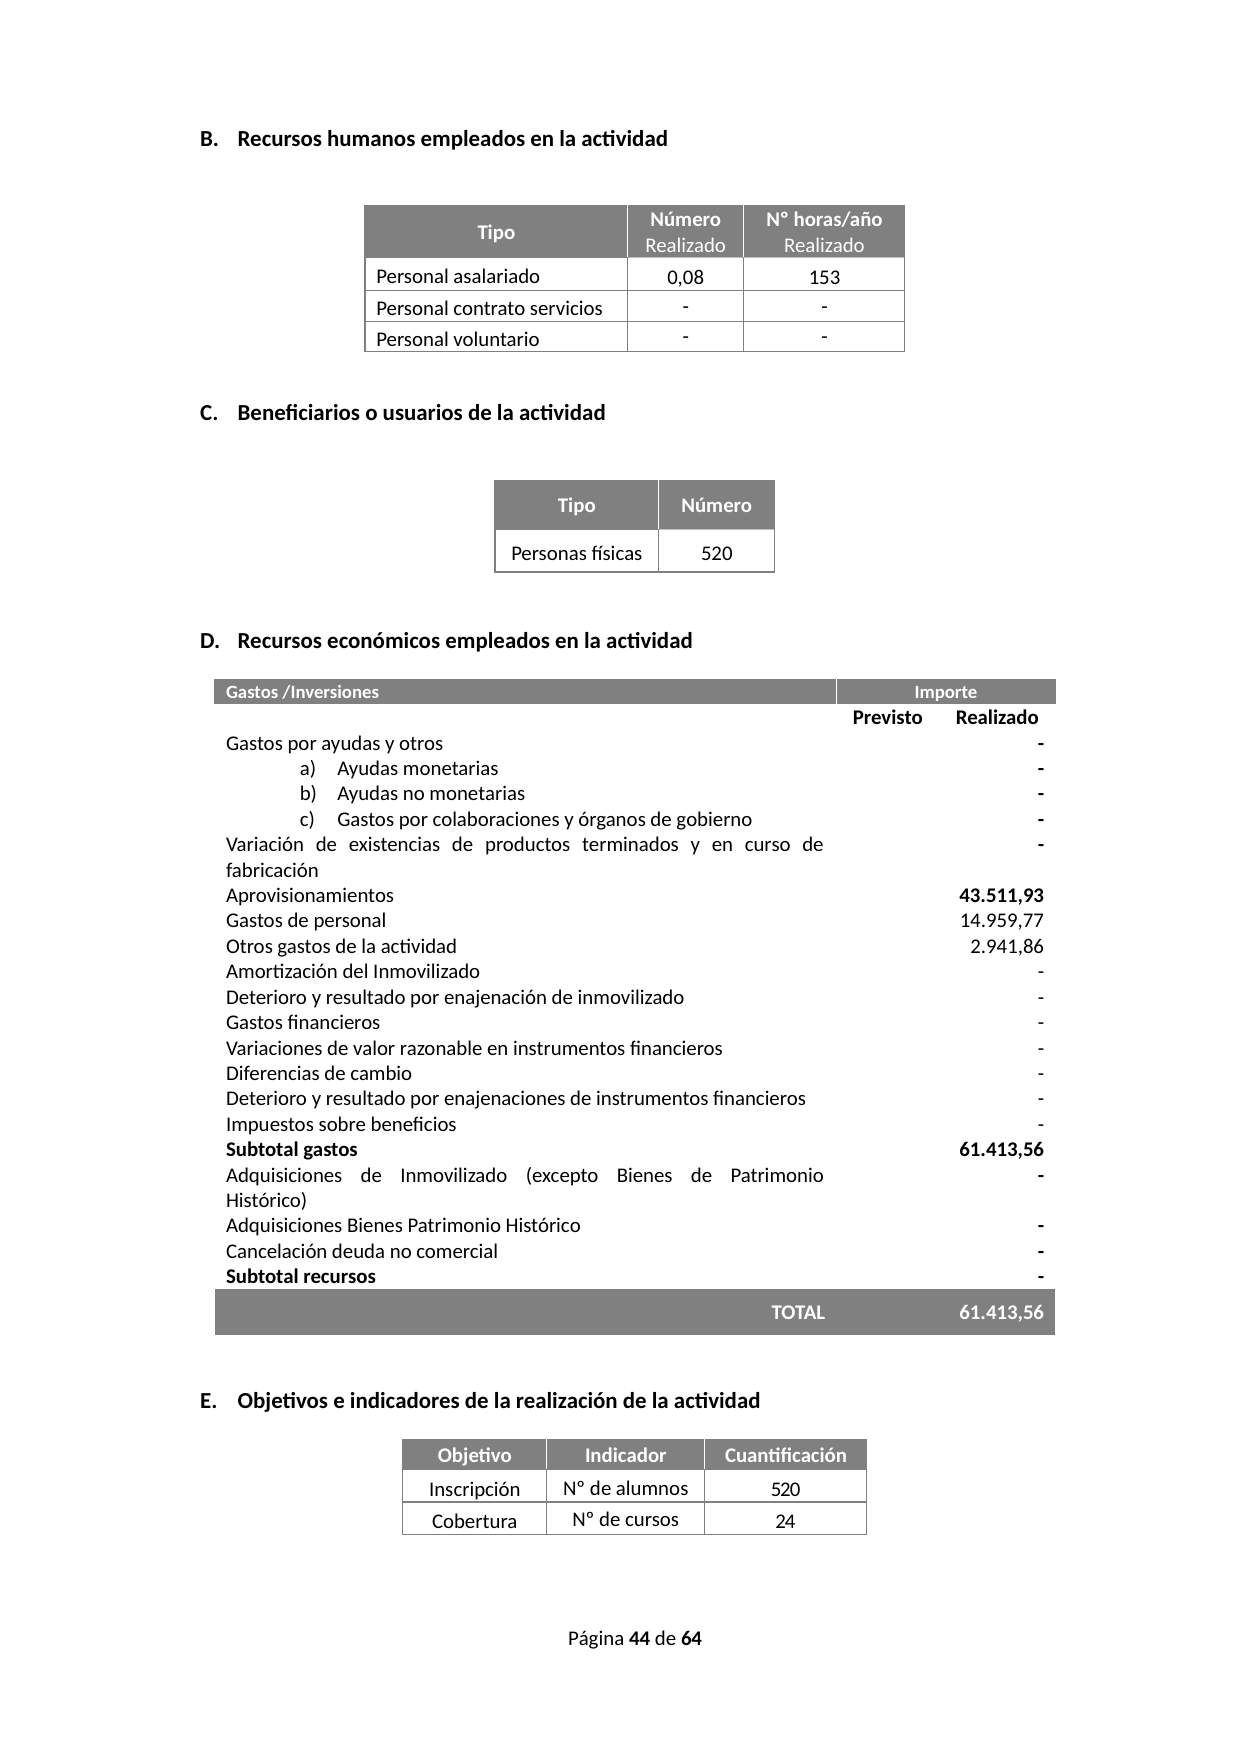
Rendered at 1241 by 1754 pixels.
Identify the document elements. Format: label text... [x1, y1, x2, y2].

table_header Tipo [366, 206, 627, 257]
table_cell Variación de existencias de productos terminados y en curso de fabricación [215, 831, 836, 882]
table_cell Gastos financieros [215, 1009, 836, 1035]
table_cell Gastos de personal [215, 908, 836, 933]
table_cell - [628, 291, 743, 321]
table_cell [836, 755, 939, 781]
table_cell Cancelación deuda no comercial [215, 1238, 836, 1263]
table_cell TOTAL [215, 1289, 836, 1335]
table_cell Previsto [836, 704, 939, 730]
table_cell 153 [744, 258, 904, 290]
table_cell 520 [659, 530, 774, 571]
table_cell Inscripción [403, 1470, 546, 1501]
table_cell Realizado [939, 704, 1055, 730]
table_cell - [939, 730, 1055, 755]
table_cell [836, 1035, 939, 1060]
table_cell Subtotal gastos [215, 1136, 836, 1162]
table_cell - [939, 1213, 1055, 1238]
table_cell [836, 1238, 939, 1263]
table_header Nº horas/año Realizado [744, 206, 904, 257]
list Objetivos e indicadores de la realización de la actividad [200, 1386, 1107, 1414]
table_cell - [939, 1111, 1055, 1136]
table_cell [836, 1136, 939, 1162]
table_cell Deterioro y resultado por enajenaciones de instrumentos financieros [215, 1086, 836, 1111]
table_cell [836, 1060, 939, 1086]
table_cell Aprovisionamientos [215, 882, 836, 908]
table_cell Amortización del Inmovilizado [215, 959, 836, 984]
table_cell Ayudas monetarias [215, 755, 836, 781]
table_cell [836, 908, 939, 933]
table_cell 14.959,77 [939, 908, 1055, 933]
table_cell [836, 806, 939, 831]
table_cell - [939, 806, 1055, 831]
table_cell [836, 1009, 939, 1035]
table_cell 520 [705, 1470, 866, 1501]
table_cell [836, 831, 939, 882]
table_cell - [744, 291, 904, 321]
table_cell Personal contrato servicios [366, 291, 627, 321]
table_cell Gastos por ayudas y otros [215, 730, 836, 755]
table_cell Personas físicas [496, 530, 658, 571]
table_cell Personal asalariado [366, 258, 627, 290]
table_cell Ayudas no monetarias [215, 781, 836, 806]
table_cell [836, 1264, 939, 1289]
table_cell Cobertura [403, 1503, 546, 1534]
table_cell Subtotal recursos [215, 1264, 836, 1289]
table_cell Nº de alumnos [547, 1470, 704, 1501]
table_cell [836, 1111, 939, 1136]
table_cell Impuestos sobre beneficios [215, 1111, 836, 1136]
table_cell [836, 730, 939, 755]
table_cell Otros gastos de la actividad [215, 933, 836, 958]
table_cell - [939, 1162, 1055, 1213]
table_cell 43.511,93 [939, 882, 1055, 908]
table_cell Adquisiciones de Inmovilizado (excepto Bienes de Patrimonio Histórico) [215, 1162, 836, 1213]
table_cell [836, 984, 939, 1009]
table_cell Nº de cursos [547, 1503, 704, 1534]
table_cell 61.413,56 [939, 1289, 1055, 1335]
table_cell 0,08 [628, 258, 743, 290]
table_cell - [939, 781, 1055, 806]
table_cell Personal voluntario [366, 322, 627, 351]
table_cell [836, 1289, 939, 1335]
table_cell - [939, 755, 1055, 781]
table_cell [836, 959, 939, 984]
list Beneficiarios o usuarios de la actividad [200, 398, 1107, 426]
table_cell [836, 933, 939, 958]
table_cell - [939, 831, 1055, 882]
table_cell [836, 781, 939, 806]
table_cell 24 [705, 1503, 866, 1534]
table_cell Diferencias de cambio [215, 1060, 836, 1086]
table_header Gastos /Inversiones [215, 680, 836, 703]
table_header Cuantificación [705, 1440, 866, 1469]
table_cell - [939, 1009, 1055, 1035]
table_cell - [939, 1238, 1055, 1263]
table_cell - [628, 322, 743, 351]
table_header Objetivo [403, 1440, 546, 1469]
table_cell - [939, 1060, 1055, 1086]
table_cell - [939, 1035, 1055, 1060]
table_header Tipo [496, 481, 658, 529]
table_cell 2.941,86 [939, 933, 1055, 958]
table_cell - [939, 1086, 1055, 1111]
table_cell [836, 882, 939, 908]
table_cell - [939, 1264, 1055, 1289]
list Recursos humanos empleados en la actividad [200, 124, 1107, 152]
table_header Número [659, 481, 774, 529]
table_cell Gastos por colaboraciones y órganos de gobierno [215, 806, 836, 831]
table_header Importe [837, 680, 1055, 703]
table_cell Deterioro y resultado por enajenación de inmovilizado [215, 984, 836, 1009]
table_cell - [939, 959, 1055, 984]
table_cell 61.413,56 [939, 1136, 1055, 1162]
table_cell Variaciones de valor razonable en instrumentos financieros [215, 1035, 836, 1060]
list Recursos económicos empleados en la actividad [200, 626, 1107, 654]
table_cell [836, 1162, 939, 1213]
table_cell [836, 1213, 939, 1238]
table_cell - [744, 322, 904, 351]
table_header Número Realizado [628, 206, 743, 257]
table_cell [836, 1086, 939, 1111]
table_cell - [939, 984, 1055, 1009]
table_cell [215, 704, 836, 730]
table_header Indicador [547, 1440, 704, 1469]
table_cell Adquisiciones Bienes Patrimonio Histórico [215, 1213, 836, 1238]
